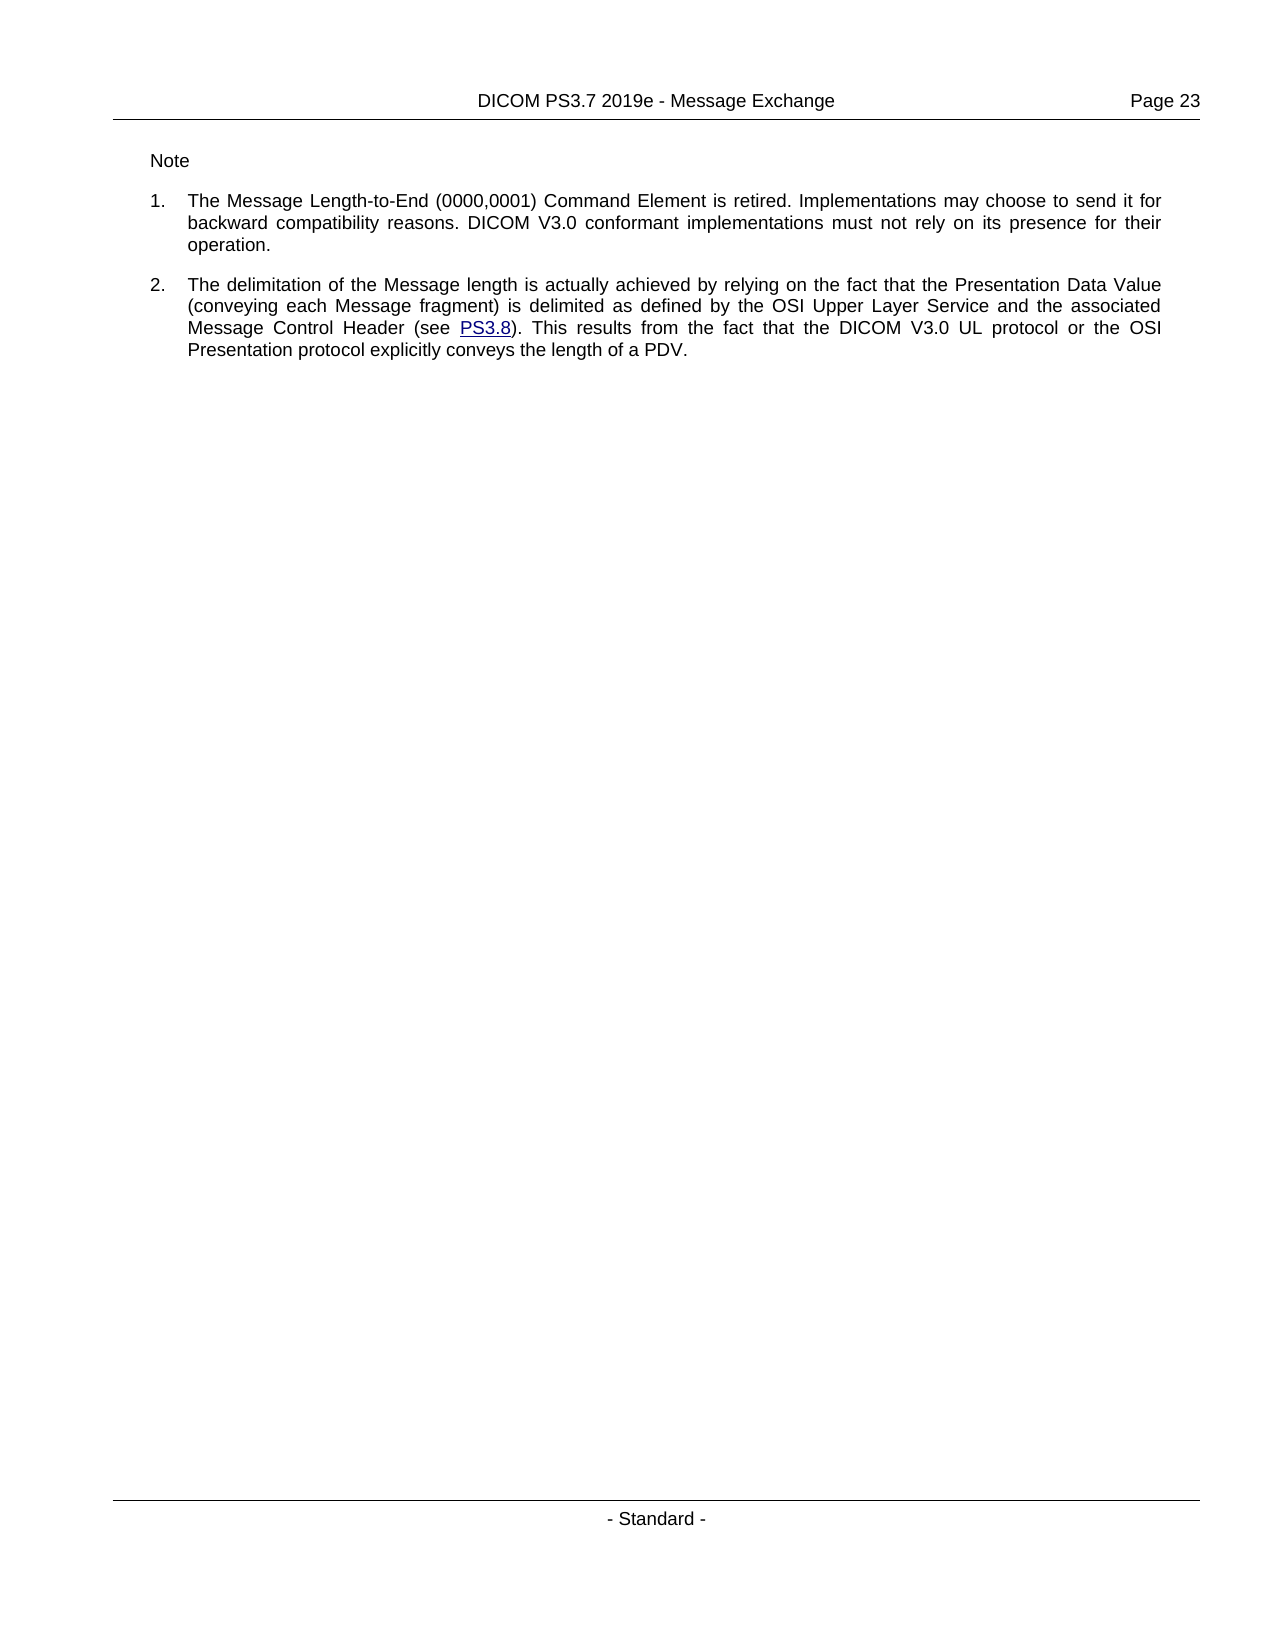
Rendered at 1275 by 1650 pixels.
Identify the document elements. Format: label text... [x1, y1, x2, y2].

text 1. The Message Length-to-End (0000,0001) Command Element is retired. Implementations may choose to send it for backward compatibility reasons. DICOM V3.0 conformant implementations must not rely on its presence for their operation. [150, 190, 1162, 255]
text Note [150, 150, 1162, 172]
text 2. The delimitation of the Message length is actually achieved by relying on the fact that the Presentation Data Value (conveying each Message fragment) is delimited as defined by the OSI Upper Layer Service and the associated Message Control Header (see PS3.8). This results from the fact that the DICOM V3.0 UL protocol or the OSI Presentation protocol explicitly conveys the length of a PDV. [150, 274, 1162, 360]
